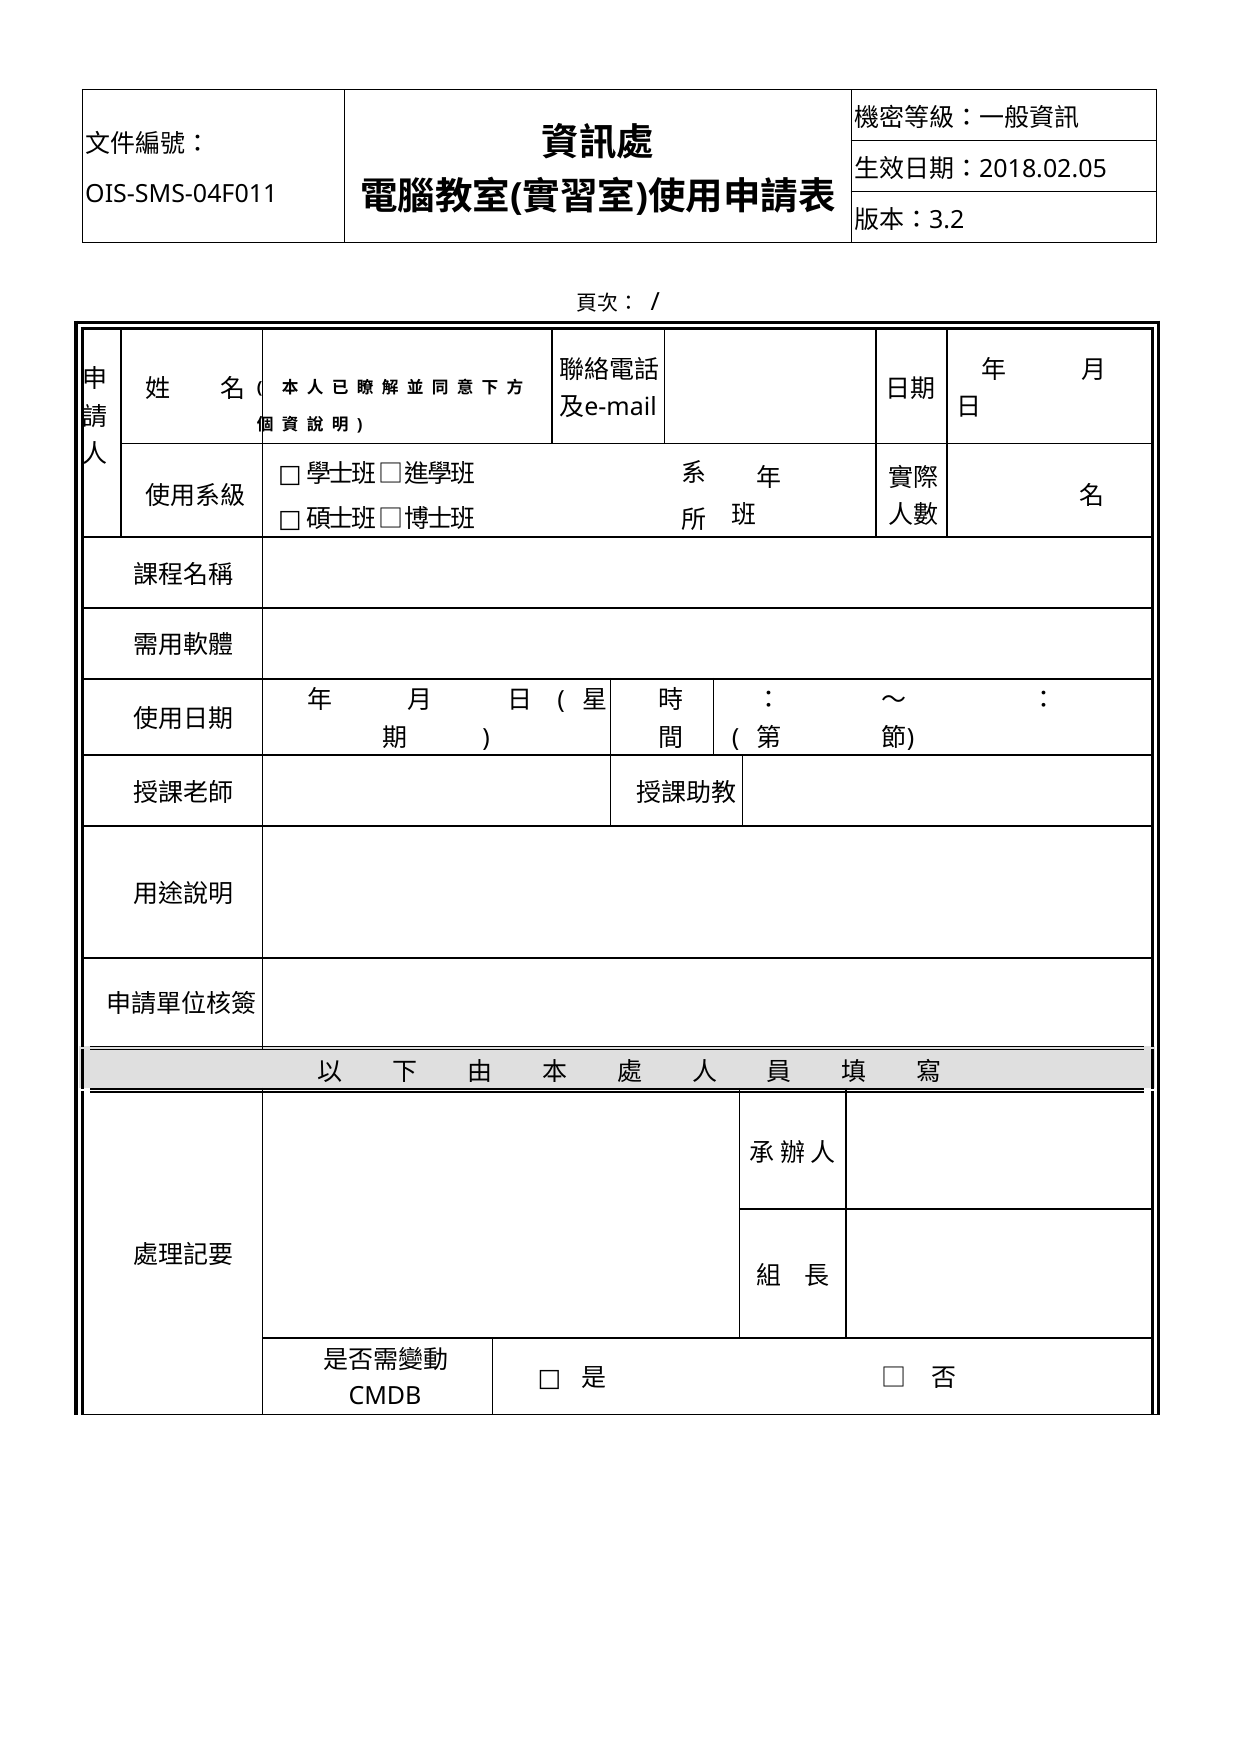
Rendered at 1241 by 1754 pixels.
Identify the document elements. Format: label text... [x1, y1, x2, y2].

table_cell 年 班 [714, 444, 875, 536]
table_cell □ 學士班 □ 進學班 [263, 444, 493, 489]
table_cell [263, 756, 610, 825]
table_header 申請人 [79, 324, 121, 536]
table_cell 授課助教 [611, 756, 742, 825]
table_header (本人已瞭解並同意下方個資說明) [263, 330, 551, 442]
table_cell [263, 538, 1151, 607]
table_cell 處理記要 [79, 1088, 262, 1413]
table_cell [263, 827, 1151, 957]
table_cell 使用系級 [122, 444, 262, 536]
table_header 姓 名 [122, 330, 262, 442]
table_cell 申請單位核簽 [84, 959, 262, 1046]
table_header 年 月 日 [947, 324, 1155, 442]
table_cell 所 [676, 489, 713, 536]
table_cell ： ～ ： (第 節) [714, 680, 1151, 754]
table_header 聯絡電話及e-mail [553, 330, 664, 442]
table_cell [493, 444, 676, 536]
table_cell 時 間 [611, 680, 713, 754]
table_cell [263, 959, 1151, 1046]
table_cell 用途說明 [84, 827, 262, 957]
table_cell 名 [948, 444, 1151, 536]
table_header [665, 330, 875, 442]
table_header 日期 [877, 330, 946, 442]
table_cell 承 辦 人 [740, 1093, 845, 1208]
table_cell 授課老師 [84, 756, 262, 825]
table_cell [847, 1210, 1151, 1337]
table_cell 使用日期 [84, 680, 262, 754]
table_cell 年 月 日 (星期 ) [263, 680, 610, 754]
table_cell [263, 1093, 739, 1337]
table_cell 課程名稱 [84, 538, 262, 607]
table_cell [263, 609, 1151, 678]
table_cell □ 是 □ 否 [493, 1339, 1151, 1413]
table_cell [847, 1088, 1155, 1208]
table_cell [743, 756, 1151, 825]
table_cell 是否需變動 CMDB [263, 1339, 492, 1413]
table_cell 需用軟體 [84, 609, 262, 678]
table_cell 以 下 由 本 處 人 員 填 寫 [79, 1046, 1155, 1088]
table_cell □ 碩士班 □ 博士班 [263, 489, 493, 536]
table_cell 系 [676, 444, 713, 489]
table_cell 實際 人數 [877, 444, 946, 536]
table_cell 組 長 [740, 1210, 845, 1337]
